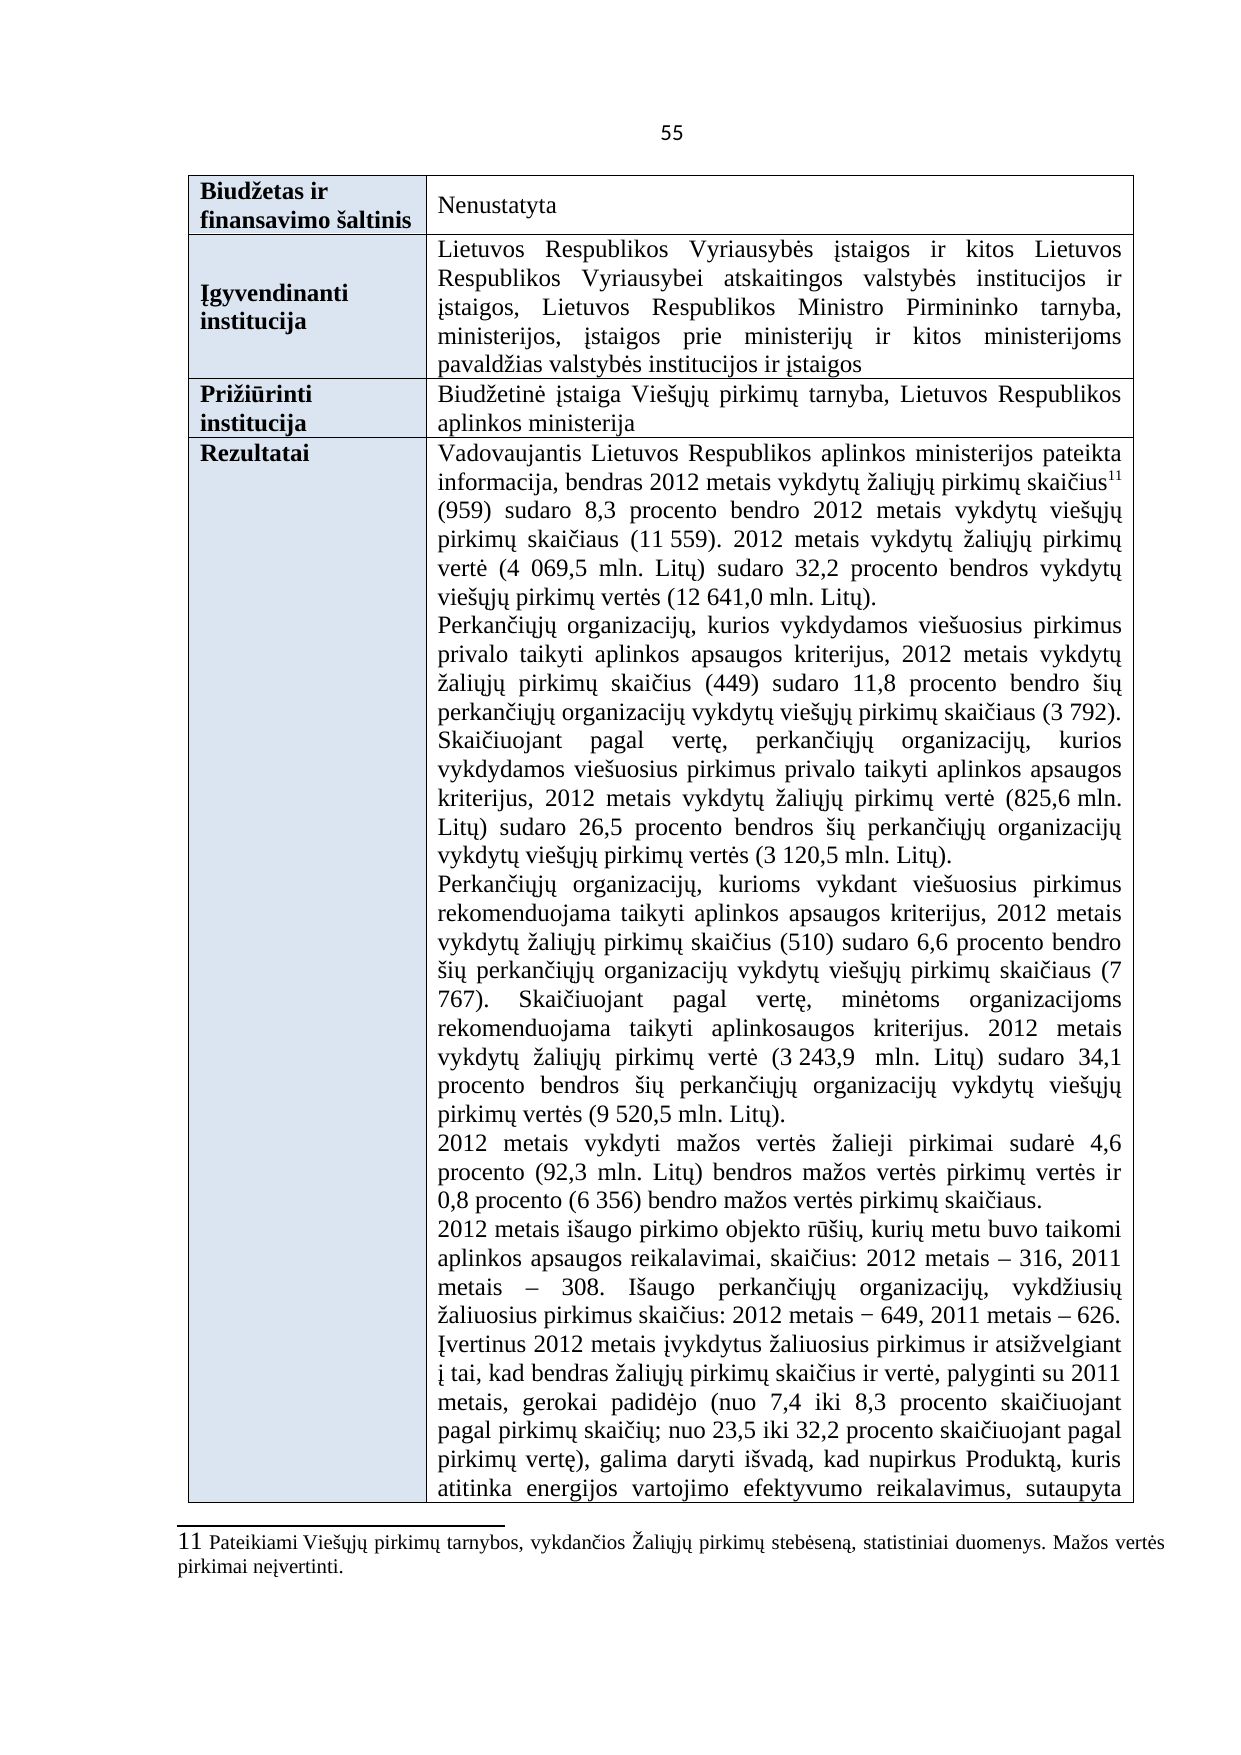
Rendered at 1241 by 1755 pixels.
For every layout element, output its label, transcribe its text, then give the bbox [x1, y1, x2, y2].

table_cell Biudžetinė įstaiga Viešųjų pirkimų tarnyba, Lietuvos Respublikos aplinkos ministerija [427, 379, 1133, 437]
table_cell Nenustatyta [427, 176, 1133, 233]
table_cell Prižiūrinti institucija [189, 379, 426, 437]
table_cell Vadovaujantis Lietuvos Respublikos aplinkos ministerijos pateikta informacija, bendras 2012 metais vykdytų žaliųjų pirkimų skaičius (959) sudaro 8,3 procento bendro 2012 metais vykdytų viešųjų pirkimų skaičiaus (11 559). 2012 metais vykdytų žaliųjų pirkimų vertė (4 069,5 mln. Litų) sudaro 32,2 procento bendros vykdytų viešųjų pirkimų vertės (12 641,0 mln. Litų). Perkančiųjų organizacijų, kurios vykdydamos viešuosius pirkimus privalo taikyti aplinkos apsaugos kriterijus, 2012 metais vykdytų žaliųjų pirkimų skaičius (449) sudaro 11,8 procento bendro šių perkančiųjų organizacijų vykdytų viešųjų pirkimų skaičiaus (3 792). Skaičiuojant pagal vertę, perkančiųjų organizacijų, kurios vykdydamos viešuosius pirkimus privalo taikyti aplinkos apsaugos kriterijus, 2012 metais vykdytų žaliųjų pirkimų vertė (825,6 mln. Litų) sudaro 26,5 procento bendros šių perkančiųjų organizacijų vykdytų viešųjų pirkimų vertės (3 120,5 mln. Litų). Perkančiųjų organizacijų, kurioms vykdant viešuosius pirkimus rekomenduojama taikyti aplinkos apsaugos kriterijus, 2012 metais vykdytų žaliųjų pirkimų skaičius (510) sudaro 6,6 procento bendro šių perkančiųjų organizacijų vykdytų viešųjų pirkimų skaičiaus (7 767). Skaičiuojant pagal vertę, minėtoms organizacijoms rekomenduojama taikyti aplinkosaugos kriterijus. 2012 metais vykdytų žaliųjų pirkimų vertė (3 243,9 mln. Litų) sudaro 34,1 procento bendros šių perkančiųjų organizacijų vykdytų viešųjų pirkimų vertės (9 520,5 mln. Litų). 2012 metais vykdyti mažos vertės žalieji pirkimai sudarė 4,6 procento (92,3 mln. Litų) bendros mažos vertės pirkimų vertės ir 0,8 procento (6 356) bendro mažos vertės pirkimų skaičiaus. 2012 metais išaugo pirkimo objekto rūšių, kurių metu buvo taikomi aplinkos apsaugos reikalavimai, skaičius: 2012 metais – 316, 2011 metais – 308. Išaugo perkančiųjų organizacijų, vykdžiusių žaliuosius pirkimus skaičius: 2012 metais − 649, 2011 metais – 626. Įvertinus 2012 metais įvykdytus žaliuosius pirkimus ir atsižvelgiant į tai, kad bendras žaliųjų pirkimų skaičius ir vertė, palyginti su 2011 metais, gerokai padidėjo (nuo 7,4 iki 8,3 procento skaičiuojant pagal pirkimų skaičių; nuo 23,5 iki 32,2 procento skaičiuojant pagal pirkimų vertę), galima daryti išvadą, kad nupirkus Produktą, kuris atitinka energijos vartojimo efektyvumo reikalavimus, sutaupyta [427, 438, 1133, 1502]
table_cell Įgyvendinanti institucija [189, 235, 426, 378]
table_cell Lietuvos Respublikos Vyriausybės įstaigos ir kitos Lietuvos Respublikos Vyriausybei atskaitingos valstybės institucijos ir įstaigos, Lietuvos Respublikos Ministro Pirmininko tarnyba, ministerijos, įstaigos prie ministerijų ir kitos ministerijoms pavaldžias valstybės institucijos ir įstaigos [427, 235, 1133, 378]
table_cell Rezultatai [189, 438, 426, 1502]
table_cell Biudžetas ir finansavimo šaltinis [189, 176, 426, 233]
